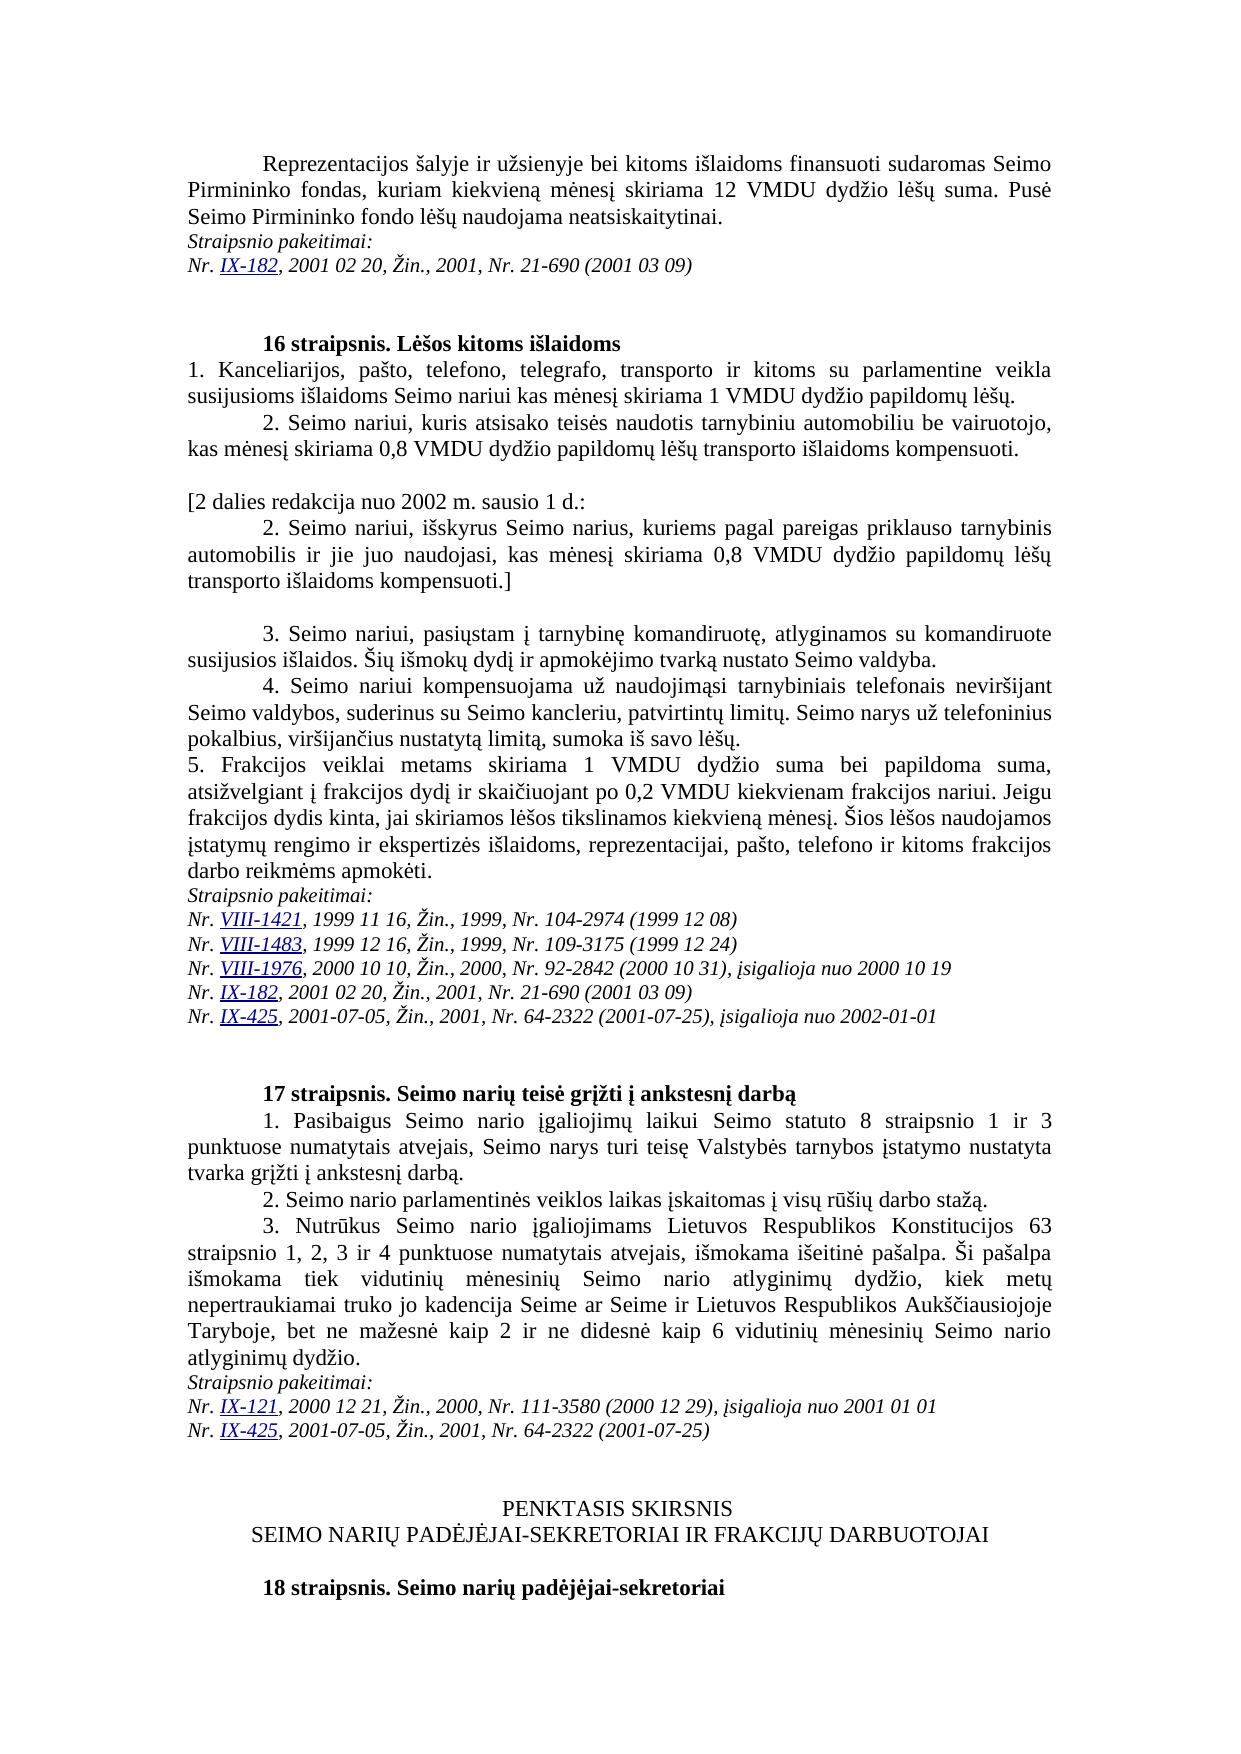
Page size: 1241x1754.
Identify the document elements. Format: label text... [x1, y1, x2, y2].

text SEIMO NARIŲ PADĖJĖJAI-SEKRETORIAI IR FRAKCIJŲ DARBUOTOJAI [187, 1522, 1053, 1548]
text 18 straipsnis. Seimo narių padėjėjai-sekretoriai [187, 1574, 1053, 1601]
text 2. Seimo nariui, išskyrus Seimo narius, kuriems pagal pareigas priklauso tarnybinis automobilis ir jie juo naudojasi, kas mėnesį skiriama 0,8 VMDU dydžio papildomų lėšų transporto išlaidoms kompensuoti.] [187, 514, 1053, 593]
text 1. Pasibaigus Seimo nario įgaliojimų laikui Seimo statuto 8 straipsnio 1 ir 3 punktuose numatytais atvejais, Seimo narys turi teisę Valstybės tarnybos įstatymo nustatyta tvarka grįžti į ankstesnį darbą. [187, 1107, 1053, 1186]
text 5. Frakcijos veiklai metams skiriama 1 VMDU dydžio suma bei papildoma suma, atsižvelgiant į frakcijos dydį ir skaičiuojant po 0,2 VMDU kiekvienam frakcijos nariui. Jeigu frakcijos dydis kinta, jai skiriamos lėšos tikslinamos kiekvieną mėnesį. Šios lėšos naudojamos įstatymų rengimo ir ekspertizės išlaidoms, reprezentacijai, pašto, telefono ir kitoms frakcijos darbo reikmėms apmokėti. [187, 752, 1053, 883]
text Nr. VIII-1483, 1999 12 16, Žin., 1999, Nr. 109-3175 (1999 12 24) [187, 931, 1053, 956]
text 17 straipsnis. Seimo narių teisė grįžti į ankstesnį darbą [187, 1080, 1053, 1107]
text 2. Seimo nariui, kuris atsisako teisės naudotis tarnybiniu automobiliu be vairuotojo, kas mėnesį skiriama 0,8 VMDU dydžio papildomų lėšų transporto išlaidoms kompensuoti. [187, 409, 1053, 462]
text PENKTASIS SKIRSNIS [187, 1495, 1053, 1522]
text Nr. IX-425, 2001-07-05, Žin., 2001, Nr. 64-2322 (2001-07-25) [187, 1418, 1053, 1442]
text 1. Kanceliarijos, pašto, telefono, telegrafo, transporto ir kitoms su parlamentine veikla susijusioms išlaidoms Seimo nariui kas mėnesį skiriama 1 VMDU dydžio papildomų lėšų. [187, 356, 1053, 409]
text 3. Seimo nariui, pasiųstam į tarnybinę komandiruotę, atlyginamos su komandiruote susijusios išlaidos. Šių išmokų dydį ir apmokėjimo tvarką nustato Seimo valdyba. [187, 620, 1053, 672]
text Nr. IX-182, 2001 02 20, Žin., 2001, Nr. 21-690 (2001 03 09) [187, 979, 1053, 1004]
text Straipsnio pakeitimai: [187, 229, 1053, 253]
text 2. Seimo nario parlamentinės veiklos laikas įskaitomas į visų rūšių darbo stažą. [187, 1186, 1053, 1212]
text Nr. IX-182, 2001 02 20, Žin., 2001, Nr. 21-690 (2001 03 09) [187, 253, 1053, 277]
text Straipsnio pakeitimai: [187, 883, 1053, 907]
text Nr. IX-425, 2001-07-05, Žin., 2001, Nr. 64-2322 (2001-07-25), įsigalioja nuo 2002-01-01 [187, 1004, 1053, 1028]
text Reprezentacijos šalyje ir užsienyje bei kitoms išlaidoms finansuoti sudaromas Seimo Pirmininko fondas, kuriam kiekvieną mėnesį skiriama 12 VMDU dydžio lėšų suma. Pusė Seimo Pirmininko fondo lėšų naudojama neatsiskaitytinai. [187, 150, 1053, 229]
text 3. Nutrūkus Seimo nario įgaliojimams Lietuvos Respublikos Konstitucijos 63 straipsnio 1, 2, 3 ir 4 punktuose numatytais atvejais, išmokama išeitinė pašalpa. Ši pašalpa išmokama tiek vidutinių mėnesinių Seimo nario atlyginimų dydžio, kiek metų nepertraukiamai truko jo kadencija Seime ar Seime ir Lietuvos Respublikos Aukščiausiojoje Taryboje, bet ne mažesnė kaip 2 ir ne didesnė kaip 6 vidutinių mėnesinių Seimo nario atlyginimų dydžio. [187, 1212, 1053, 1370]
text Nr. IX-121, 2000 12 21, Žin., 2000, Nr. 111-3580 (2000 12 29), įsigalioja nuo 2001 01 01 [187, 1394, 1053, 1418]
text Nr. VIII-1421, 1999 11 16, Žin., 1999, Nr. 104-2974 (1999 12 08) [187, 907, 1053, 931]
text 16 straipsnis. Lėšos kitoms išlaidoms [187, 330, 1053, 356]
text Straipsnio pakeitimai: [187, 1370, 1053, 1394]
text [2 dalies redakcija nuo 2002 m. sausio 1 d.: [187, 488, 1053, 514]
text Nr. VIII-1976, 2000 10 10, Žin., 2000, Nr. 92-2842 (2000 10 31), įsigalioja nuo 2000 10 19 [187, 956, 1053, 979]
text 4. Seimo nariui kompensuojama už naudojimąsi tarnybiniais telefonais neviršijant Seimo valdybos, suderinus su Seimo kancleriu, patvirtintų limitų. Seimo narys už telefoninius pokalbius, viršijančius nustatytą limitą, sumoka iš savo lėšų. [187, 672, 1053, 752]
